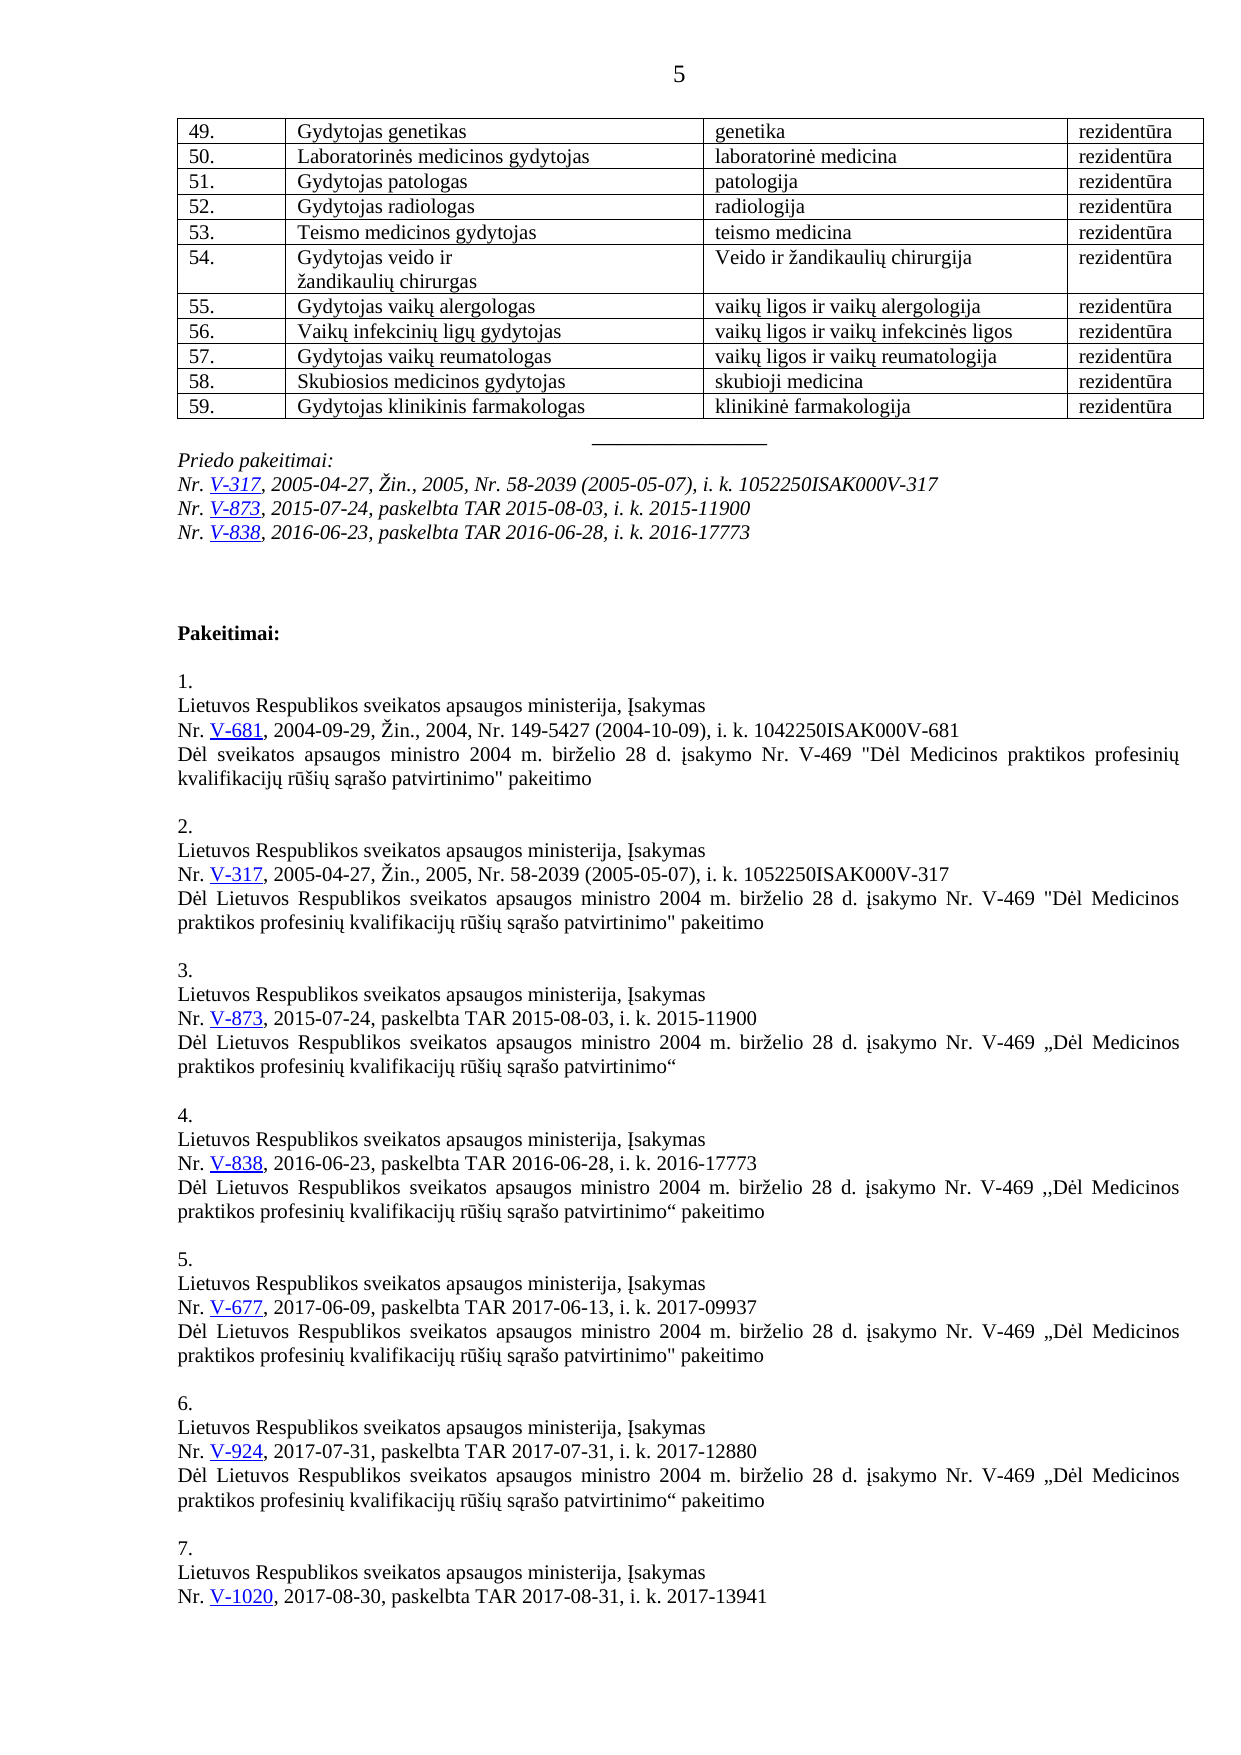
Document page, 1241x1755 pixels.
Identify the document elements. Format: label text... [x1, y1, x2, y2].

table_cell 51. [178, 169, 285, 193]
table_cell Teismo medicinos gydytojas [286, 220, 703, 244]
table_cell rezidentūra [1068, 344, 1203, 368]
table_cell 53. [178, 220, 285, 244]
table_cell rezidentūra [1068, 369, 1203, 393]
table_cell Laboratorinės medicinos gydytojas [286, 144, 703, 168]
table_cell skubioji medicina [704, 369, 1067, 393]
text Dėl Lietuvos Respublikos sveikatos apsaugos ministro 2004 m. birželio 28 d. įsakymo Nr. V-469 ,,Dėl Medicinos praktikos profesinių kvalifikacijų rūšių sąrašo patvirtinimo“ pakeitimo [177, 1175, 1181, 1223]
text 1. [177, 669, 1181, 693]
table_cell Veido ir žandikaulių chirurgija [704, 245, 1067, 293]
text Lietuvos Respublikos sveikatos apsaugos ministerija, Įsakymas [177, 982, 1181, 1006]
text Nr. V-317, 2005-04-27, Žin., 2005, Nr. 58-2039 (2005-05-07), i. k. 1052250ISAK000V-317 [177, 862, 1181, 886]
table_cell vaikų ligos ir vaikų alergologija [704, 294, 1067, 318]
table_cell Gydytojas genetikas [286, 119, 703, 143]
text Priedo pakeitimai: [177, 448, 1181, 472]
text Dėl sveikatos apsaugos ministro 2004 m. birželio 28 d. įsakymo Nr. V-469 "Dėl Medicinos praktikos profesinių kvalifikacijų rūšių sąrašo patvirtinimo" pakeitimo [177, 742, 1181, 790]
text Nr. V-873, 2015-07-24, paskelbta TAR 2015-08-03, i. k. 2015-11900 [177, 496, 1181, 520]
table_cell Skubiosios medicinos gydytojas [286, 369, 703, 393]
table_cell rezidentūra [1068, 169, 1203, 193]
table_cell Gydytojas patologas [286, 169, 703, 193]
text Nr. V-677, 2017-06-09, paskelbta TAR 2017-06-13, i. k. 2017-09937 [177, 1295, 1181, 1319]
table_cell rezidentūra [1068, 144, 1203, 168]
table_cell 58. [178, 369, 285, 393]
table_cell 55. [178, 294, 285, 318]
text Dėl Lietuvos Respublikos sveikatos apsaugos ministro 2004 m. birželio 28 d. įsakymo Nr. V-469 „Dėl Medicinos praktikos profesinių kvalifikacijų rūšių sąrašo patvirtinimo“ pakeitimo [177, 1463, 1181, 1512]
text Lietuvos Respublikos sveikatos apsaugos ministerija, Įsakymas [177, 838, 1181, 862]
table_cell Gydytojas klinikinis farmakologas [286, 394, 703, 418]
text Dėl Lietuvos Respublikos sveikatos apsaugos ministro 2004 m. birželio 28 d. įsakymo Nr. V-469 „Dėl Medicinos praktikos profesinių kvalifikacijų rūšių sąrašo patvirtinimo" pakeitimo [177, 1319, 1181, 1367]
text Nr. V-838, 2016-06-23, paskelbta TAR 2016-06-28, i. k. 2016-17773 [177, 1151, 1181, 1175]
text Dėl Lietuvos Respublikos sveikatos apsaugos ministro 2004 m. birželio 28 d. įsakymo Nr. V-469 „Dėl Medicinos praktikos profesinių kvalifikacijų rūšių sąrašo patvirtinimo“ [177, 1030, 1181, 1078]
text 3. [177, 958, 1181, 982]
text 4. [177, 1102, 1181, 1127]
table_cell rezidentūra [1068, 319, 1203, 343]
text Nr. V-873, 2015-07-24, paskelbta TAR 2015-08-03, i. k. 2015-11900 [177, 1006, 1181, 1030]
table_cell genetika [704, 119, 1067, 143]
table_cell 57. [178, 344, 285, 368]
table_cell laboratorinė medicina [704, 144, 1067, 168]
table_cell teismo medicina [704, 220, 1067, 244]
text 5. [177, 1247, 1181, 1271]
text Lietuvos Respublikos sveikatos apsaugos ministerija, Įsakymas [177, 1560, 1181, 1584]
table_cell 56. [178, 319, 285, 343]
table_cell Vaikų infekcinių ligų gydytojas [286, 319, 703, 343]
table_cell rezidentūra [1068, 245, 1203, 293]
table_cell Gydytojas vaikų alergologas [286, 294, 703, 318]
text Lietuvos Respublikos sveikatos apsaugos ministerija, Įsakymas [177, 1415, 1181, 1439]
text Lietuvos Respublikos sveikatos apsaugos ministerija, Įsakymas [177, 1127, 1181, 1151]
text 2. [177, 814, 1181, 838]
table_cell rezidentūra [1068, 220, 1203, 244]
text Lietuvos Respublikos sveikatos apsaugos ministerija, Įsakymas [177, 693, 1181, 717]
table_cell rezidentūra [1068, 119, 1203, 143]
table_cell Gydytojas vaikų reumatologas [286, 344, 703, 368]
table_cell rezidentūra [1068, 294, 1203, 318]
text Lietuvos Respublikos sveikatos apsaugos ministerija, Įsakymas [177, 1271, 1181, 1295]
text Dėl Lietuvos Respublikos sveikatos apsaugos ministro 2004 m. birželio 28 d. įsakymo Nr. V-469 "Dėl Medicinos praktikos profesinių kvalifikacijų rūšių sąrašo patvirtinimo" pakeitimo [177, 886, 1181, 934]
table_cell radiologija [704, 195, 1067, 218]
table_cell Gydytojas radiologas [286, 195, 703, 218]
text Nr. V-317, 2005-04-27, Žin., 2005, Nr. 58-2039 (2005-05-07), i. k. 1052250ISAK000V-317 [177, 472, 1181, 496]
table_cell patologija [704, 169, 1067, 193]
table_cell 52. [178, 195, 285, 218]
table_cell 59. [178, 394, 285, 418]
text Pakeitimai: [177, 621, 1181, 645]
table_cell vaikų ligos ir vaikų reumatologija [704, 344, 1067, 368]
text Nr. V-1020, 2017-08-30, paskelbta TAR 2017-08-31, i. k. 2017-13941 [177, 1584, 1181, 1608]
text Nr. V-838, 2016-06-23, paskelbta TAR 2016-06-28, i. k. 2016-17773 [177, 520, 1181, 544]
table_cell rezidentūra [1068, 394, 1203, 418]
table_cell vaikų ligos ir vaikų infekcinės ligos [704, 319, 1067, 343]
table_cell Gydytojas veido ir žandikaulių chirurgas [286, 245, 703, 293]
table_cell klinikinė farmakologija [704, 394, 1067, 418]
text Nr. V-681, 2004-09-29, Žin., 2004, Nr. 149-5427 (2004-10-09), i. k. 1042250ISAK000V-681 [177, 717, 1181, 742]
table_cell 54. [178, 245, 285, 293]
text ______________ [177, 419, 1181, 448]
table_cell rezidentūra [1068, 195, 1203, 218]
text 7. [177, 1536, 1181, 1560]
text 6. [177, 1391, 1181, 1415]
table_cell 49. [178, 119, 285, 143]
text Nr. V-924, 2017-07-31, paskelbta TAR 2017-07-31, i. k. 2017-12880 [177, 1439, 1181, 1463]
table_cell 50. [178, 144, 285, 168]
